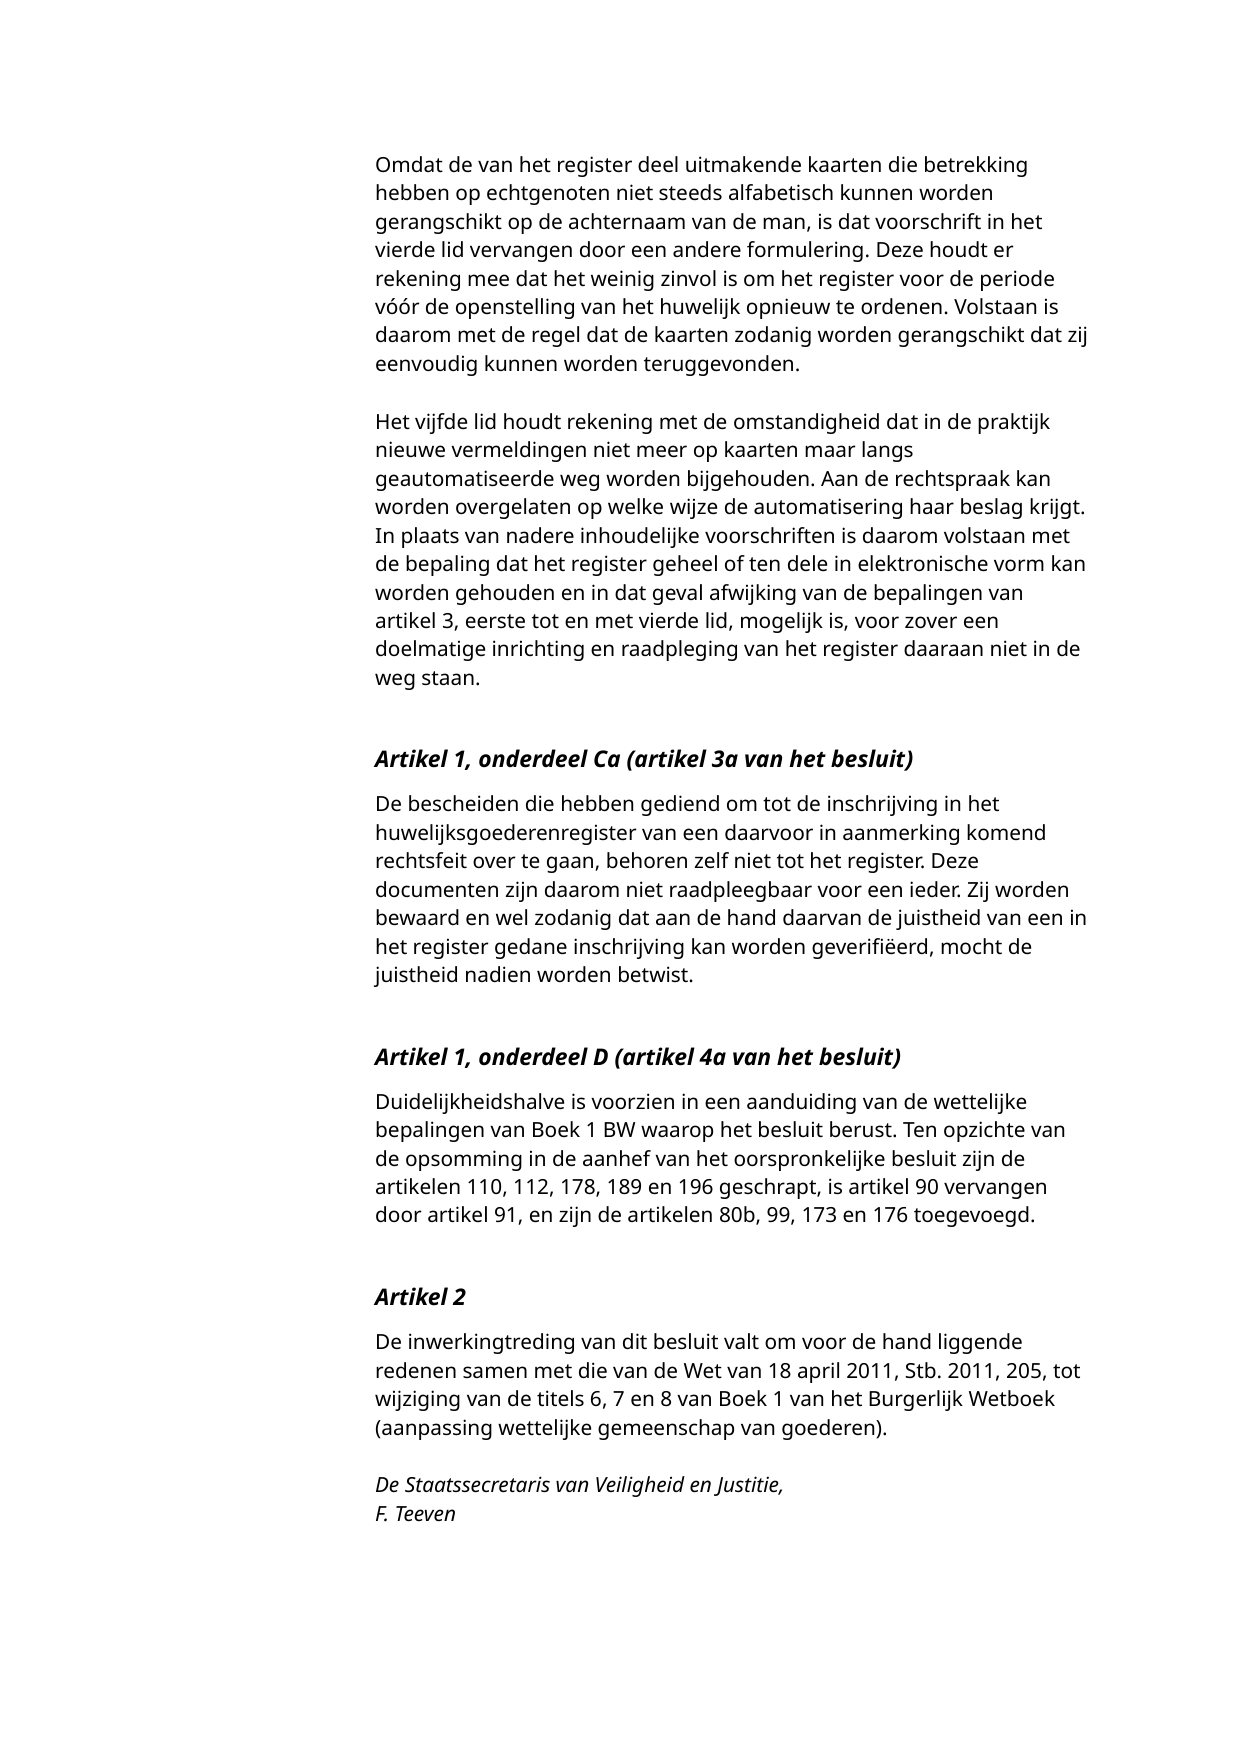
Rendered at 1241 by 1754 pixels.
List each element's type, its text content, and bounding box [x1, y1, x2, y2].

text De Staatssecretaris van Veiligheid en Justitie, [375, 1471, 1090, 1499]
subtitle Artikel 2 [375, 1281, 1090, 1312]
subtitle Artikel 1, onderdeel D (artikel 4a van het besluit) [375, 1041, 1090, 1072]
text De bescheiden die hebben gediend om tot de inschrijving in het huwelijksgoederenregister van een daarvoor in aanmerking komend rechtsfeit over te gaan, behoren zelf niet tot het register. Deze documenten zijn daarom niet raadpleegbaar voor een ieder. Zij worden bewaard en wel zodanig dat aan de hand daarvan de juistheid van een in het register gedane inschrijving kan worden geverifiëerd, mocht de juistheid nadien worden betwist. [375, 789, 1090, 989]
text Duidelijkheidshalve is voorzien in een aanduiding van de wettelijke bepalingen van Boek 1 BW waarop het besluit berust. Ten opzichte van de opsomming in de aanhef van het oorspronkelijke besluit zijn de artikelen 110, 112, 178, 189 en 196 geschrapt, is artikel 90 vervangen door artikel 91, en zijn de artikelen 80b, 99, 173 en 176 toegevoegd. [375, 1087, 1090, 1229]
subtitle Artikel 1, onderdeel Ca (artikel 3a van het besluit) [375, 743, 1090, 774]
text F. Teeven [375, 1499, 1090, 1527]
text Omdat de van het register deel uitmakende kaarten die betrekking hebben op echtgenoten niet steeds alfabetisch kunnen worden gerangschikt op de achternaam van de man, is dat voorschrift in het vierde lid vervangen door een andere formulering. Deze houdt er rekening mee dat het weinig zinvol is om het register voor de periode vóór de openstelling van het huwelijk opnieuw te ordenen. Volstaan is daarom met de regel dat de kaarten zodanig worden gerangschikt dat zij eenvoudig kunnen worden teruggevonden. [375, 150, 1090, 377]
text Het vijfde lid houdt rekening met de omstandigheid dat in de praktijk nieuwe vermeldingen niet meer op kaarten maar langs geautomatiseerde weg worden bijgehouden. Aan de rechtspraak kan worden overgelaten op welke wijze de automatisering haar beslag krijgt. In plaats van nadere inhoudelijke voorschriften is daarom volstaan met de bepaling dat het register geheel of ten dele in elektronische vorm kan worden gehouden en in dat geval afwijking van de bepalingen van artikel 3, eerste tot en met vierde lid, mogelijk is, voor zover een doelmatige inrichting en raadpleging van het register daaraan niet in de weg staan. [375, 407, 1090, 691]
text De inwerkingtreding van dit besluit valt om voor de hand liggende redenen samen met die van de Wet van 18 april 2011, Stb. 2011, 205, tot wijziging van de titels 6, 7 en 8 van Boek 1 van het Burgerlijk Wetboek (aanpassing wettelijke gemeenschap van goederen). [375, 1327, 1090, 1441]
